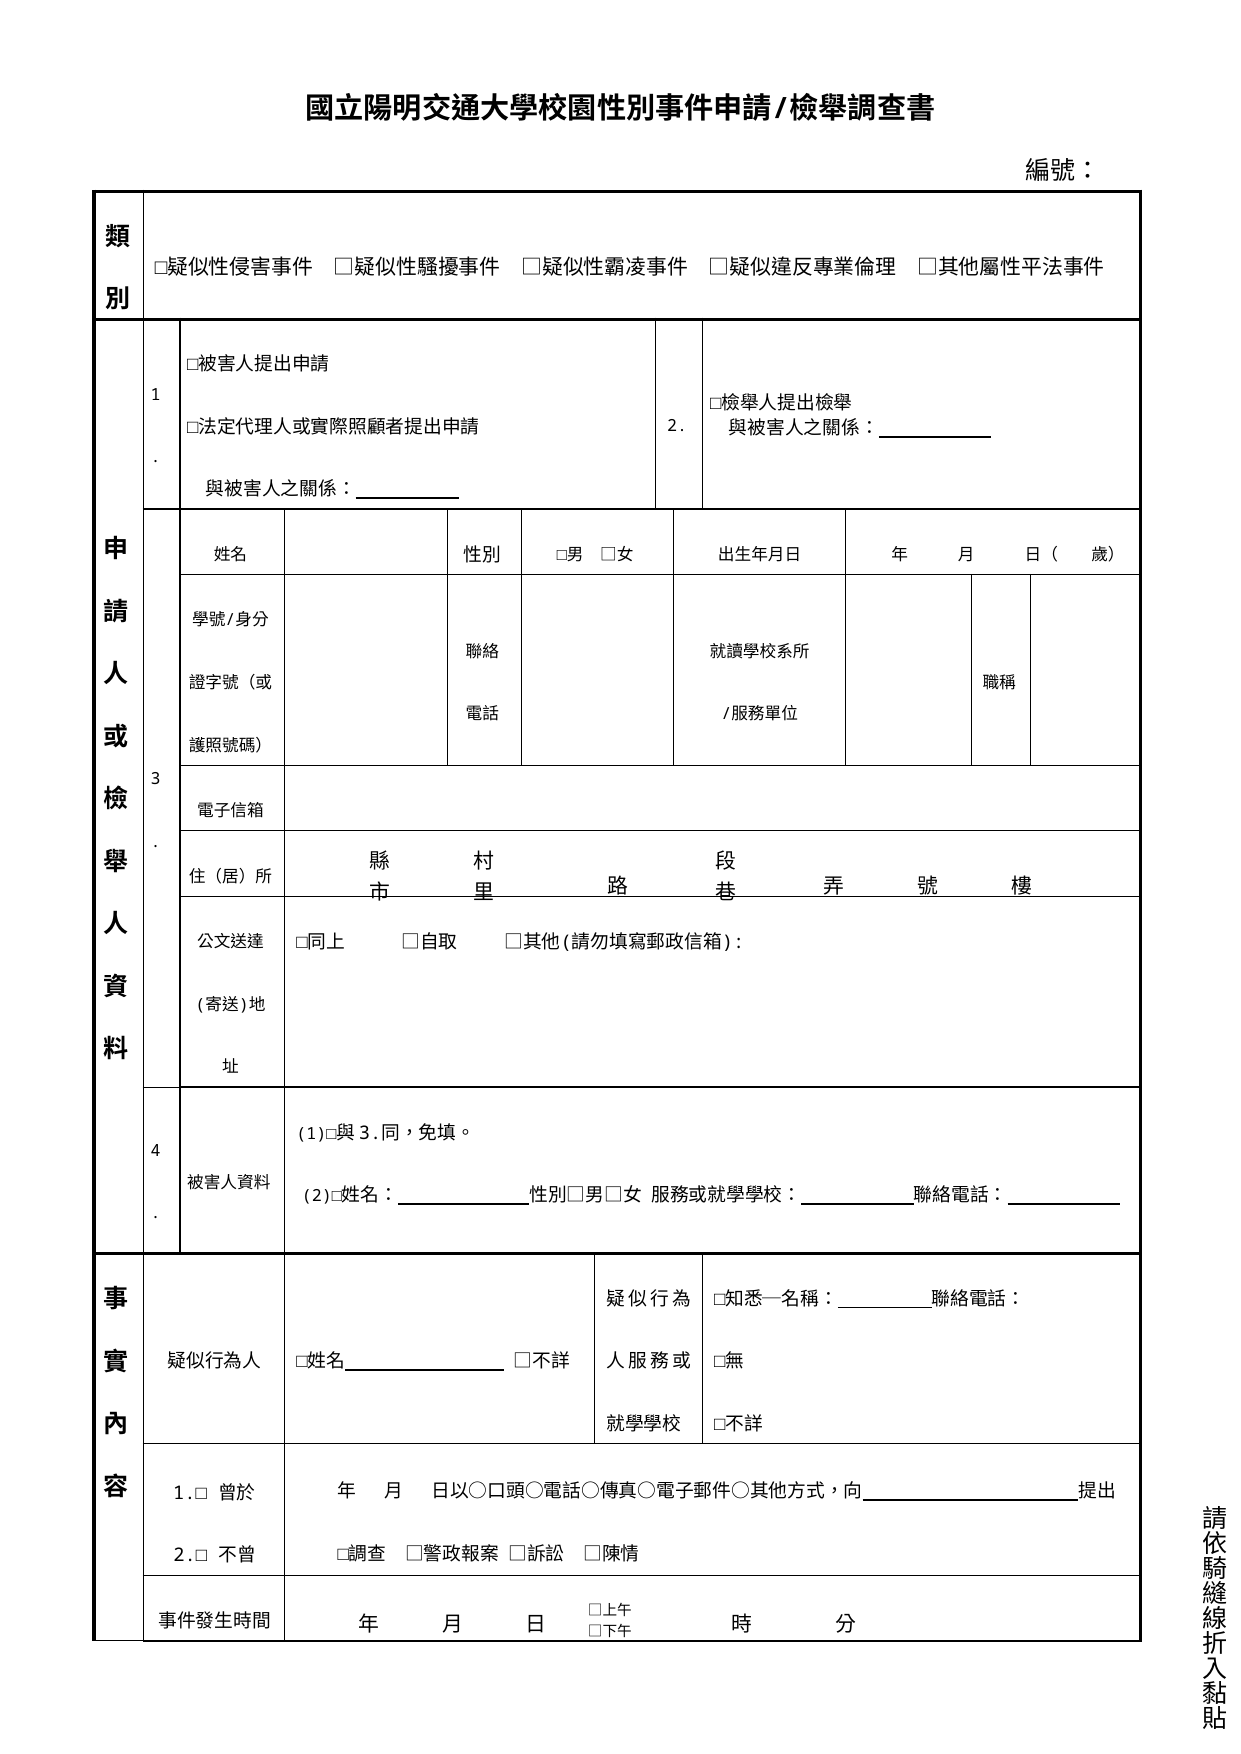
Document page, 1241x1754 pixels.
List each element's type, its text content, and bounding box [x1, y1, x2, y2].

table_cell 就讀學校系所 /服務單位 [674, 575, 845, 764]
table_cell 性別 [448, 510, 521, 574]
table_cell [285, 575, 447, 764]
table_cell 1.□ 曾於 2.□ 不曾 [144, 1444, 284, 1574]
table_cell 事件發生時間 [144, 1576, 284, 1640]
table_cell [1142, 508, 1146, 574]
table_cell (1)□與3.同，免填。 (2)□姓名： 性別□男□女 服務或就學學校： 聯絡電話： [285, 1088, 1139, 1252]
table_cell 職稱 [972, 575, 1030, 764]
table_cell 聯絡 電話 [448, 575, 521, 764]
table_cell 公文送達 (寄送)地址 [181, 897, 284, 1086]
table_cell 學號/身分證字號（或護照號碼） [181, 575, 284, 764]
table_cell □姓名 □不詳 [285, 1255, 594, 1443]
table_cell 3. [144, 510, 179, 1086]
table_cell 年 月 日 □上午□下午 時 分 [285, 1576, 1139, 1640]
table_cell 年 月 日以○口頭○電話○傳真○電子郵件○其他方式，向 提出 □調查 □警政報案 □訴訟 □陳情 [285, 1444, 1139, 1574]
table_cell [1142, 896, 1146, 1086]
table_cell 2. [656, 321, 702, 508]
table_cell 縣市 村里 路 段巷 弄 號 樓 [285, 831, 1139, 896]
text 國立陽明交通大學校園性別事件申請/檢舉調查書 [118, 64, 1122, 127]
table_cell 年 月 日（ 歲） [846, 510, 1139, 574]
table_cell [1142, 1443, 1146, 1574]
table_header □疑似性侵害事件 □疑似性騷擾事件 □疑似性霸凌事件 □疑似違反專業倫理 □其他屬性平法事件 [144, 193, 1139, 318]
table_cell [1031, 575, 1139, 764]
table_header [1142, 190, 1146, 318]
table_cell 姓名 [181, 510, 284, 574]
table_cell □被害人提出申請 □法定代理人或實際照顧者提出申請 與被害人之關係： [181, 321, 655, 508]
table_cell [522, 575, 673, 764]
table_cell [1142, 574, 1146, 764]
table_cell □男 □女 [522, 510, 673, 574]
table_cell [1142, 1086, 1146, 1252]
table_cell [285, 766, 1139, 830]
table_header 類別 [96, 193, 143, 318]
table_cell [1142, 1575, 1146, 1640]
table_cell [1142, 830, 1146, 896]
table_cell [1142, 318, 1146, 508]
text 編號： [118, 127, 1122, 189]
table_cell □知悉─名稱： 聯絡電話： □無 □不詳 [703, 1255, 1139, 1443]
table_cell 疑似行為人服務或就學學校 [595, 1255, 702, 1443]
table_cell [846, 575, 971, 764]
table_cell 年 月 日 □上午□下午 時 分 [1196, 1505, 1240, 1754]
table_cell [1142, 1252, 1146, 1443]
table_cell 申請人或檢舉人資料 [96, 321, 143, 1252]
table_cell 出生年月日 [674, 510, 845, 574]
table_cell □檢舉人提出檢舉 與被害人之關係： [703, 321, 1139, 508]
table_cell 被害人資料 [181, 1088, 284, 1252]
table_cell 4. [144, 1088, 179, 1252]
table_cell 住（居）所 [181, 831, 284, 896]
table_cell [1142, 765, 1146, 830]
table_cell 電子信箱 [181, 766, 284, 830]
table_cell 疑似行為人 [144, 1255, 284, 1443]
table_cell □同上 □自取 □其他(請勿填寫郵政信箱): [285, 897, 1139, 1086]
table_cell 事實內容 [96, 1255, 143, 1640]
table_cell 1. [144, 321, 179, 508]
table_cell [285, 510, 447, 574]
